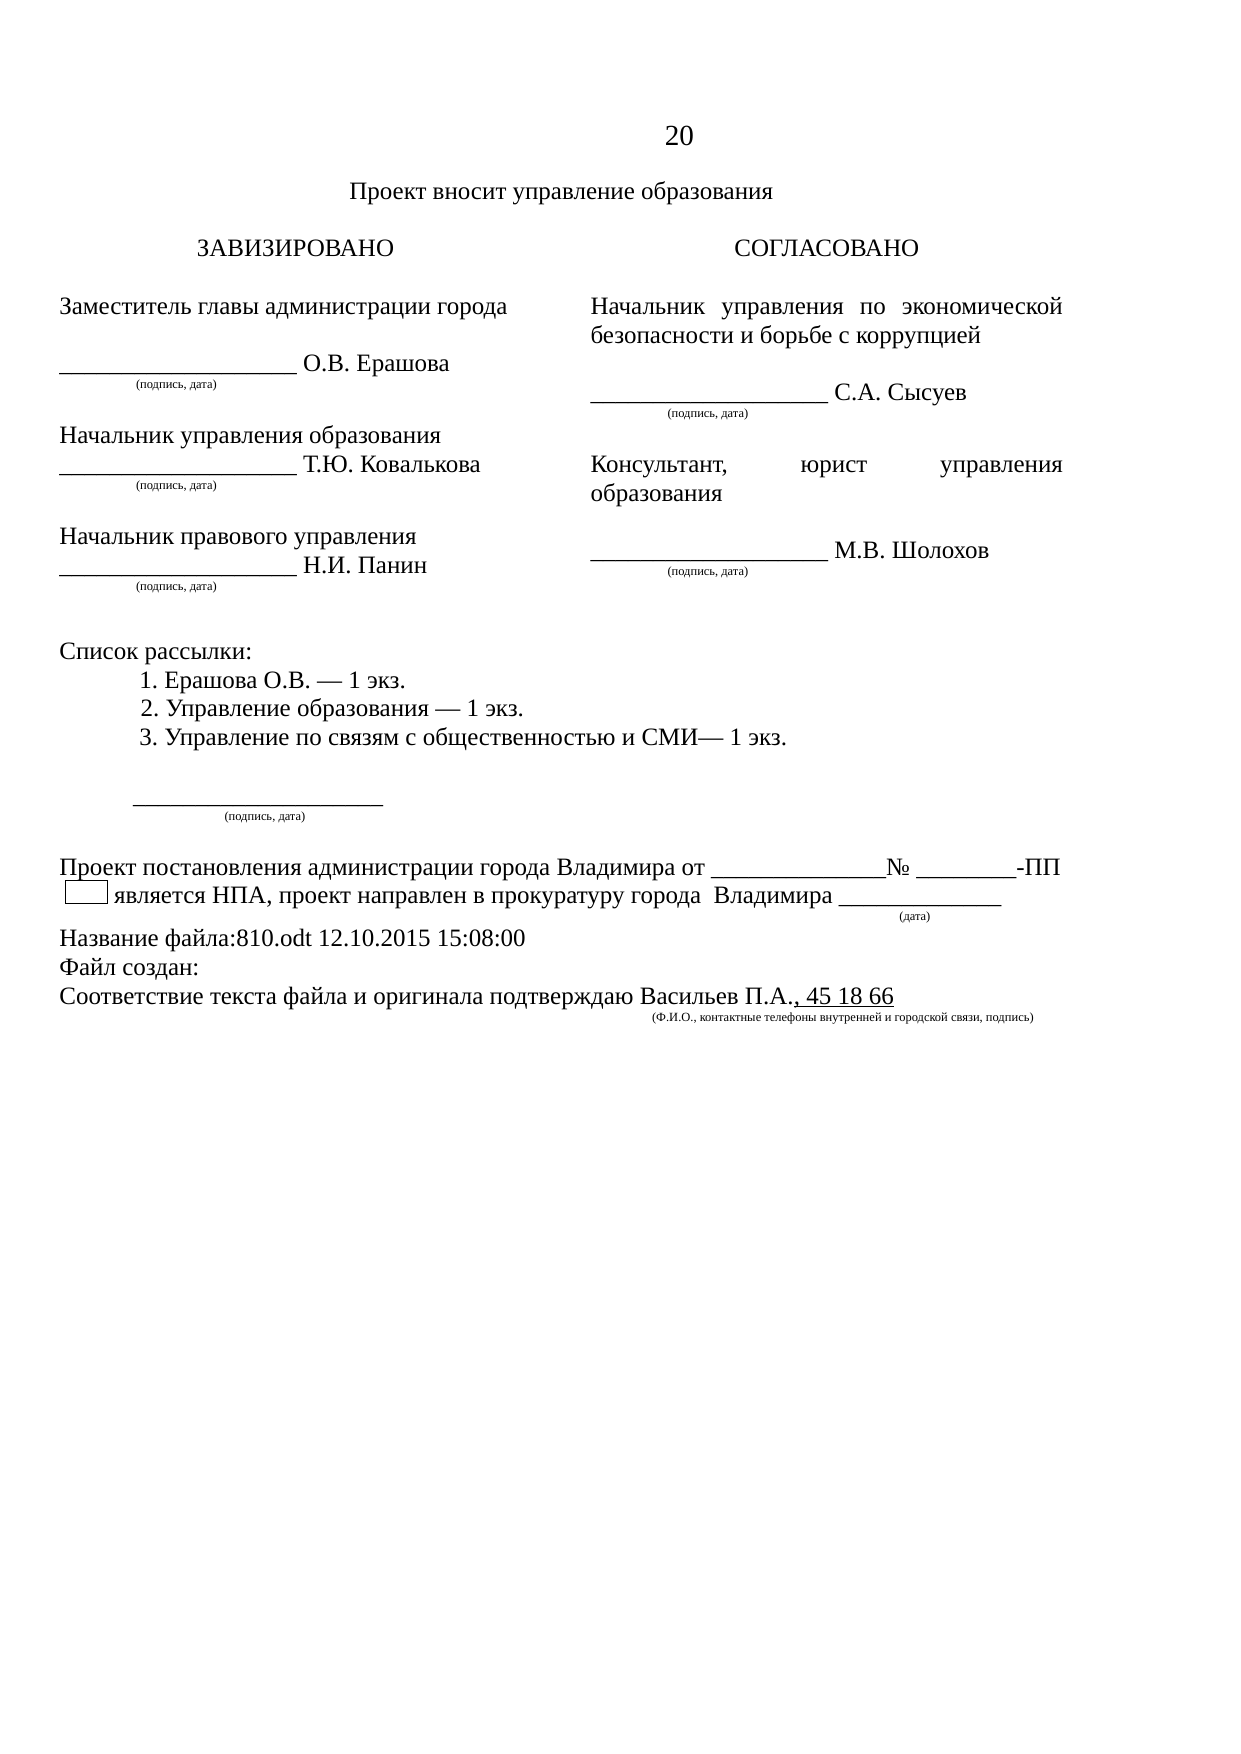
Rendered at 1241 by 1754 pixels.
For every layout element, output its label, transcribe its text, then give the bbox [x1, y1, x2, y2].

table_cell Заместитель главы администрации города ___________________ О.В. Ерашова (подпись, дата) Начальник управления образования ___________________ Т.Ю. Ковалькова (подпись, дата) Начальник правового управления ___________________ Н.И. Панин (подпись, дата) [59, 262, 531, 636]
table_cell [59, 205, 1063, 233]
table_cell [531, 234, 590, 262]
table_cell ЗАВИЗИРОВАНО [59, 234, 531, 262]
table_cell ____________________ (подпись, дата) [59, 780, 1063, 823]
table_cell Список рассылки: [59, 636, 1063, 665]
table_cell Начальник управления по экономической безопасности и борьбе с коррупцией ___________________ С.А. Сысуев (подпись, дата) Консультант, юрист управления образования ___________________ М.В. Шолохов (подпись, дата) [590, 262, 1063, 636]
table_cell [59, 823, 1063, 852]
table_header Проект вносит управление образования [59, 176, 1063, 205]
table_cell Проект постановления администрации города Владимира от ______________№ ________-ПП ‪‪‪‭‭‭ является НПА, проект направлен в прокуратуру города Владимира _____________ (дата) Название файла:810.odt 12.10.2015 15:08:01 Файл создан: Соответствие текста файла и оригинала подтверждаю Васильев П.А., 45 18 66 (Ф.И.О., контактные телефоны внутренней и городской связи, подпись) [59, 852, 1063, 1024]
table_cell СОГЛАСОВАНО [590, 234, 1063, 262]
table_cell [531, 262, 590, 636]
table_cell 1. Ерашова О.В. — 1 экз. 2. Управление образования — 1 экз. 3. Управление по связям с общественностью и СМИ— 1 экз. [59, 665, 1063, 780]
